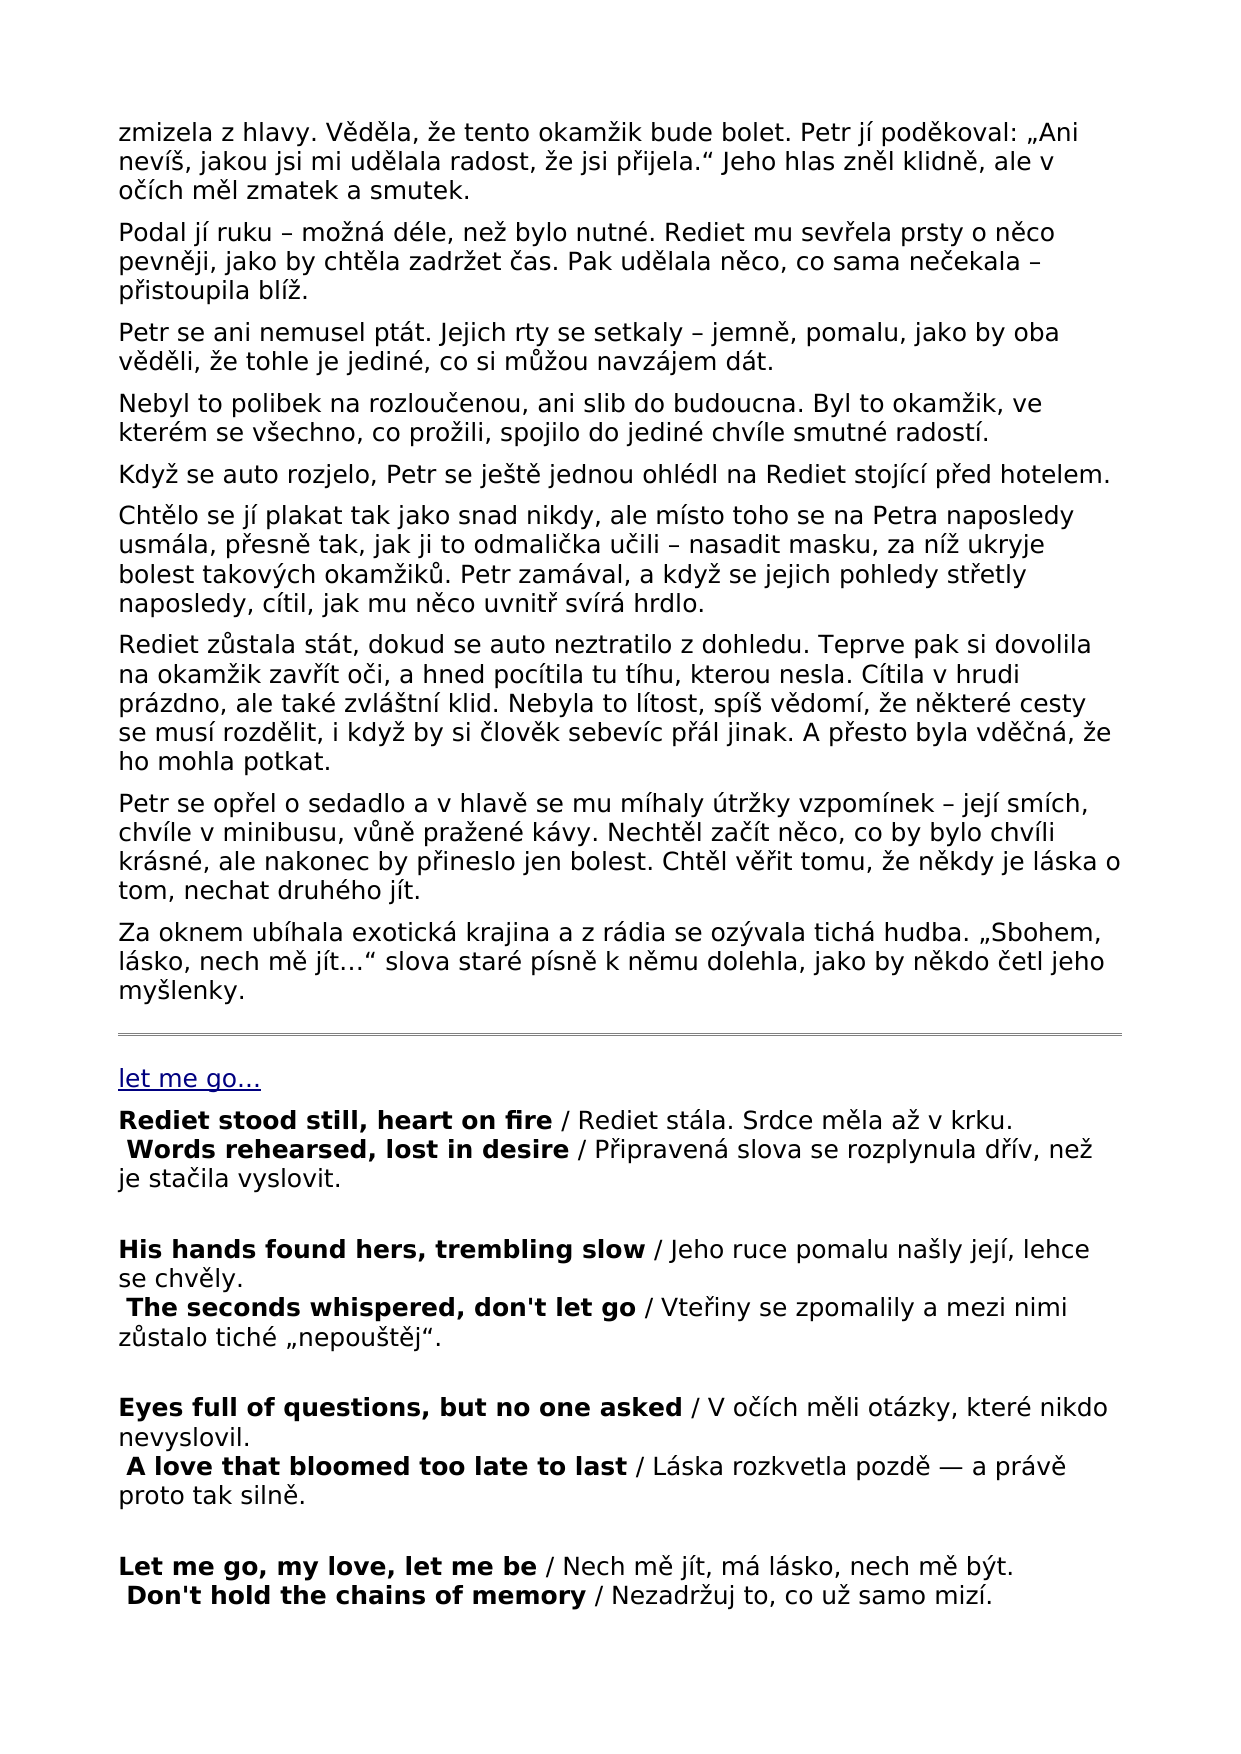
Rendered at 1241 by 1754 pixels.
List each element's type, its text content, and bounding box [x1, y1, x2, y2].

text Nebyl to polibek na rozloučenou, ani slib do budoucna. Byl to okamžik, ve kterém se všechno, co prožili, spojilo do jediné chvíle smutné radostí. [118, 389, 1122, 447]
text Podal jí ruku – možná déle, než bylo nutné. Rediet mu sevřela prsty o něco pevněji, jako by chtěla zadržet čas. Pak udělala něco, co sama nečekala – přistoupila blíž. [118, 218, 1122, 306]
text Eyes full of questions, but no one asked / V očích měli otázky, které nikdo nevyslovil. A love that bloomed too late to last / Láska rozkvetla pozdě — a právě proto tak silně. [118, 1394, 1122, 1539]
text Let me go, my love, let me be / Nech mě jít, má lásko, nech mě být. Don't hold the chains of memory / Nezadržuj to, co už samo mizí. [118, 1552, 1122, 1610]
text Petr se opřel o sedadlo a v hlavě se mu míhaly útržky vzpomínek – její smích, chvíle v minibusu, vůně pražené kávy. Nechtěl začít něco, co by bylo chvíli krásné, ale nakonec by přineslo jen bolest. Chtěl věřit tomu, že někdy je láska o tom, nechat druhého jít. [118, 789, 1122, 906]
text let me go... [118, 1064, 1122, 1094]
text Rediet zůstala stát, dokud se auto neztratilo z dohledu. Teprve pak si dovolila na okamžik zavřít oči, a hned pocítila tu tíhu, kterou nesla. Cítila v hrudi prázdno, ale také zvláštní klid. Nebyla to lítost, spíš vědomí, že některé cesty se musí rozdělit, i když by si člověk sebevíc přál jinak. A přesto byla vděčná, že ho mohla potkat. [118, 631, 1122, 776]
text Za oknem ubíhala exotická krajina a z rádia se ozývala tichá hudba. „Sbohem, lásko, nech mě jít…“ slova staré písně k němu dolehla, jako by někdo četl jeho myšlenky. [118, 918, 1122, 1006]
text Chtělo se jí plakat tak jako snad nikdy, ale místo toho se na Petra naposledy usmála, přesně tak, jak ji to odmalička učili – nasadit masku, za níž ukryje bolest takových okamžiků. Petr zamával, a když se jejich pohledy střetly naposledy, cítil, jak mu něco uvnitř svírá hrdlo. [118, 501, 1122, 618]
text Když se auto rozjelo, Petr se ještě jednou ohlédl na Rediet stojící před hotelem. [118, 460, 1122, 489]
text His hands found hers, trembling slow / Jeho ruce pomalu našly její, lehce se chvěly. The seconds whispered, don't let go / Vteřiny se zpomalily a mezi nimi zůstalo tiché „nepouštěj“. [118, 1235, 1122, 1381]
text Rediet stood still, heart on fire / Rediet stála. Srdce měla až v krku. Words rehearsed, lost in desire / Připravená slova se rozplynula dřív, než je stačila vyslovit. [118, 1106, 1122, 1223]
text zmizela z hlavy. Věděla, že tento okamžik bude bolet. Petr jí poděkoval: „Ani nevíš, jakou jsi mi udělala radost, že jsi přijela.“ Jeho hlas zněl klidně, ale v očích měl zmatek a smutek. [118, 118, 1122, 206]
text Petr se ani nemusel ptát. Jejich rty se setkaly – jemně, pomalu, jako by oba věděli, že tohle je jediné, co si můžou navzájem dát. [118, 318, 1122, 376]
